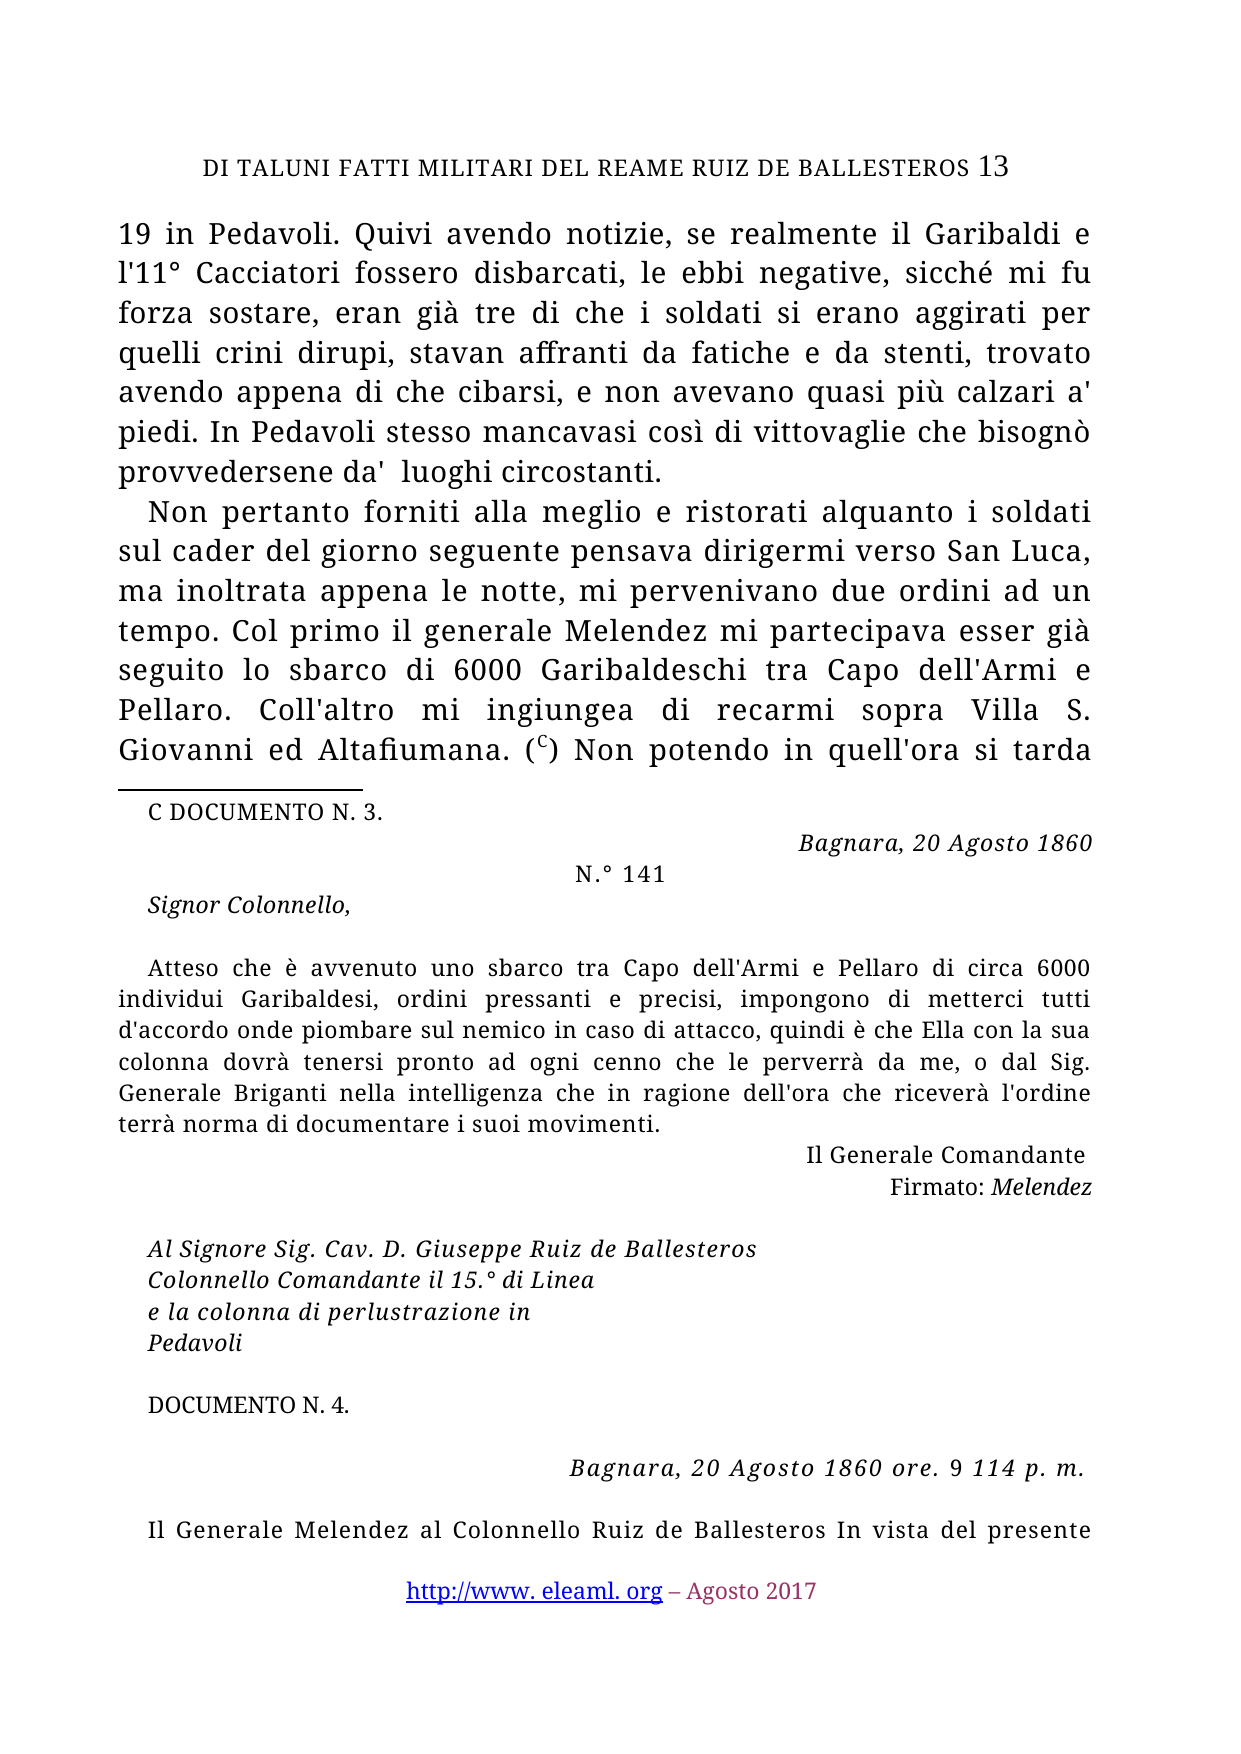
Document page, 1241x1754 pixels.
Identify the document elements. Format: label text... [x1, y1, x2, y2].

text Pedavoli [118, 1327, 1093, 1358]
text Bagnara, 20 Agosto 1860 ore. 9 114 p. m. [118, 1452, 1093, 1483]
text Il Generale Comandante [118, 1139, 1093, 1171]
text e la colonna di perlustrazione in [118, 1296, 1093, 1327]
text DOCUMENTO N. 3. [118, 796, 1093, 827]
text 19 in Pedavoli. Quivi avendo notizie, se realmente il Garibaldi e l'11° Cacciatori fossero disbarcati, le ebbi negative, sicché mi fu forza sostare, eran già tre di che i soldati si erano aggirati per quelli crini dirupi, stavan affranti da fatiche e da stenti, trovato avendo appena di che cibarsi, e non avevano quasi più calzari a' piedi. In Pedavoli stesso mancavasi così di vittovaglie che bisognò provvedersene da' luoghi circostanti. [118, 213, 1093, 491]
text N.° 141 [118, 858, 1093, 889]
text Atteso che è avvenuto uno sbarco tra Capo dell'Armi e Pellaro di circa 6000 individui Garibaldesi, ordini pressanti e precisi, impongono di metterci tutti d'accordo onde piombare sul nemico in caso di attacco, quindi è che Ella con la sua colonna dovrà tenersi pronto ad ogni cenno che le perverrà da me, o dal Sig. Generale Briganti nella intelligenza che in ragione dell'ora che riceverà l'ordine terrà norma di documentare i suoi movimenti. [118, 952, 1093, 1139]
text Colonnello Comandante il 15.° di Linea [118, 1264, 1093, 1296]
text Firmato: Melendez [118, 1171, 1093, 1202]
text DOCUMENTO N. 4. [118, 1389, 1093, 1421]
text Non pertanto forniti alla meglio e ristorati alquanto i soldati sul cader del giorno seguente pensava dirigermi verso San Luca, ma inoltrata appena le notte, mi pervenivano due ordini ad un tempo. Col primo il generale Melendez mi partecipava esser già seguito lo sbarco di 6000 Garibaldeschi tra Capo dell'Armi e Pellaro. Coll'altro mi ingiungea di recarmi sopra Villa S. Giovanni ed Altafiumana. () Non potendo in quell'ora si tarda [118, 491, 1093, 769]
text Il Generale Melendez al Colonnello Ruiz de Ballesteros In vista del presente [118, 1514, 1093, 1546]
text Al Signore Sig. Cav. D. Giuseppe Ruiz de Ballesteros [118, 1233, 1093, 1264]
text Signor Colonnello, [118, 889, 1093, 921]
text Bagnara, 20 Agosto 1860 [118, 827, 1093, 858]
